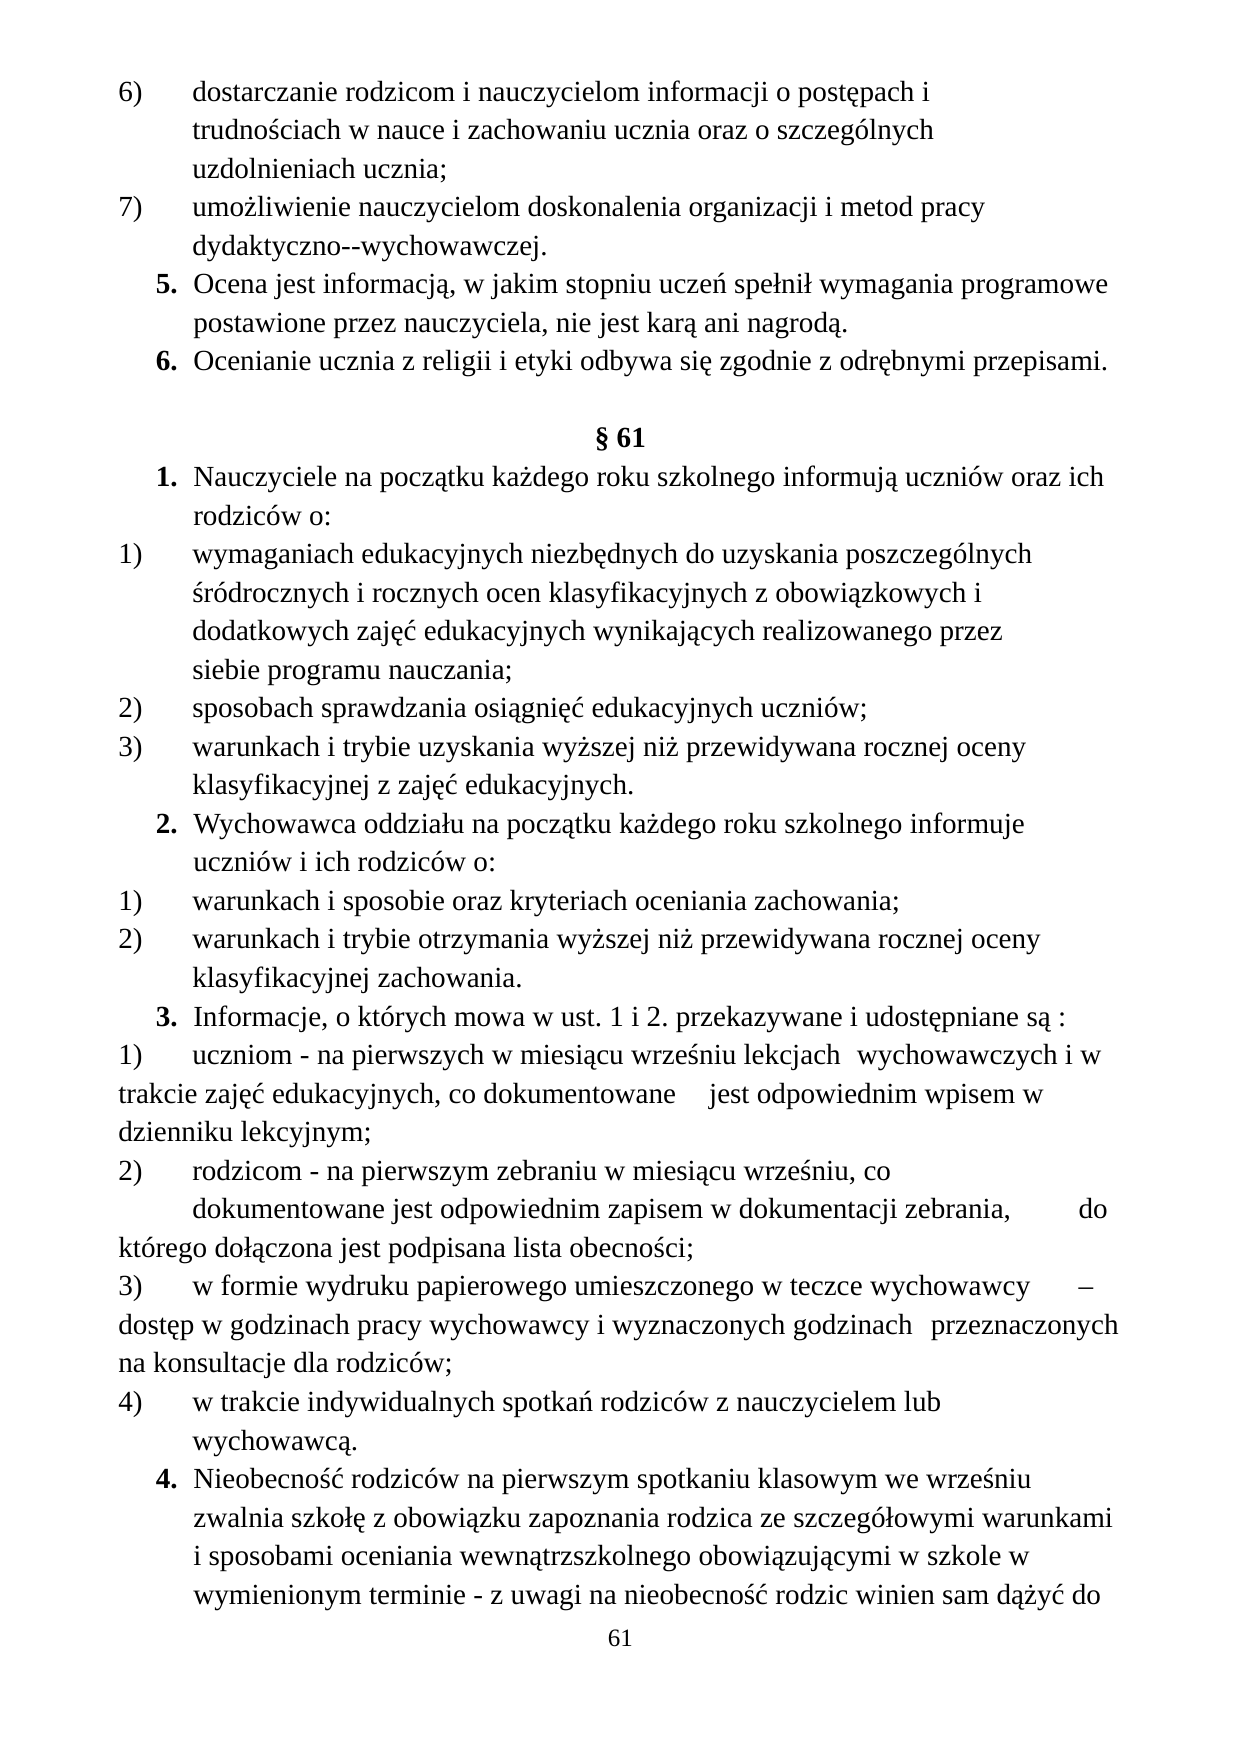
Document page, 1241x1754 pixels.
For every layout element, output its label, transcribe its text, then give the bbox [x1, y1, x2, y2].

text 2) sposobach sprawdzania osiągnięć edukacyjnych uczniów; [118, 690, 1122, 724]
text 3) w formie wydruku papierowego umieszczonego w teczce wychowawcy – dostęp w godzinach pracy wychowawcy i wyznaczonych godzinach przeznaczonych na konsultacje dla rodziców; [118, 1268, 1122, 1379]
text § 61 [118, 421, 1122, 454]
text 7) umożliwienie nauczycielom doskonalenia organizacji i metod pracy dydaktyczno--wychowawczej. [118, 189, 1122, 261]
list Informacje, o których mowa w ust. 1 i 2. przekazywane i udostępniane są : [156, 999, 1122, 1032]
list Nauczyciele na początku każdego roku szkolnego informują uczniów oraz ich rodziców o: [156, 459, 1122, 531]
text 3) warunkach i trybie uzyskania wyższej niż przewidywana rocznej oceny klasyfikacyjnej z zajęć edukacyjnych. [118, 729, 1122, 801]
text 1) uczniom - na pierwszych w miesiącu wrześniu lekcjach wychowawczych i w trakcie zajęć edukacyjnych, co dokumentowane jest odpowiednim wpisem w dzienniku lekcyjnym; [118, 1037, 1122, 1148]
text 2) warunkach i trybie otrzymania wyższej niż przewidywana rocznej oceny klasyfikacyjnej zachowania. [118, 922, 1122, 994]
list Ocenianie ucznia z religii i etyki odbywa się zgodnie z odrębnymi przepisami. [156, 343, 1122, 377]
text 2) rodzicom - na pierwszym zebraniu w miesiącu wrześniu, co dokumentowane jest odpowiednim zapisem w dokumentacji zebrania, do którego dołączona jest podpisana lista obecności; [118, 1153, 1122, 1263]
text 4) w trakcie indywidualnych spotkań rodziców z nauczycielem lub wychowawcą. [118, 1384, 1122, 1456]
text 1) wymaganiach edukacyjnych niezbędnych do uzyskania poszczególnych śródrocznych i rocznych ocen klasyfikacyjnych z obowiązkowych i dodatkowych zajęć edukacyjnych wynikających realizowanego przez siebie programu nauczania; [118, 536, 1122, 685]
text 1) warunkach i sposobie oraz kryteriach oceniania zachowania; [118, 883, 1122, 917]
text 6) dostarczanie rodzicom i nauczycielom informacji o postępach i trudnościach w nauce i zachowaniu ucznia oraz o szczególnych uzdolnieniach ucznia; [118, 74, 1122, 184]
list Nieobecność rodziców na pierwszym spotkaniu klasowym we wrześniu zwalnia szkołę z obowiązku zapoznania rodzica ze szczegółowymi warunkami i sposobami oceniania wewnątrzszkolnego obowiązującymi w szkole w wymienionym terminie - z uwagi na nieobecność rodzic winien sam dążyć do [156, 1461, 1122, 1610]
list Wychowawca oddziału na początku każdego roku szkolnego informuje uczniów i ich rodziców o: [156, 806, 1122, 878]
list Ocena jest informacją, w jakim stopniu uczeń spełnił wymagania programowe postawione przez nauczyciela, nie jest karą ani nagrodą. [156, 266, 1122, 338]
